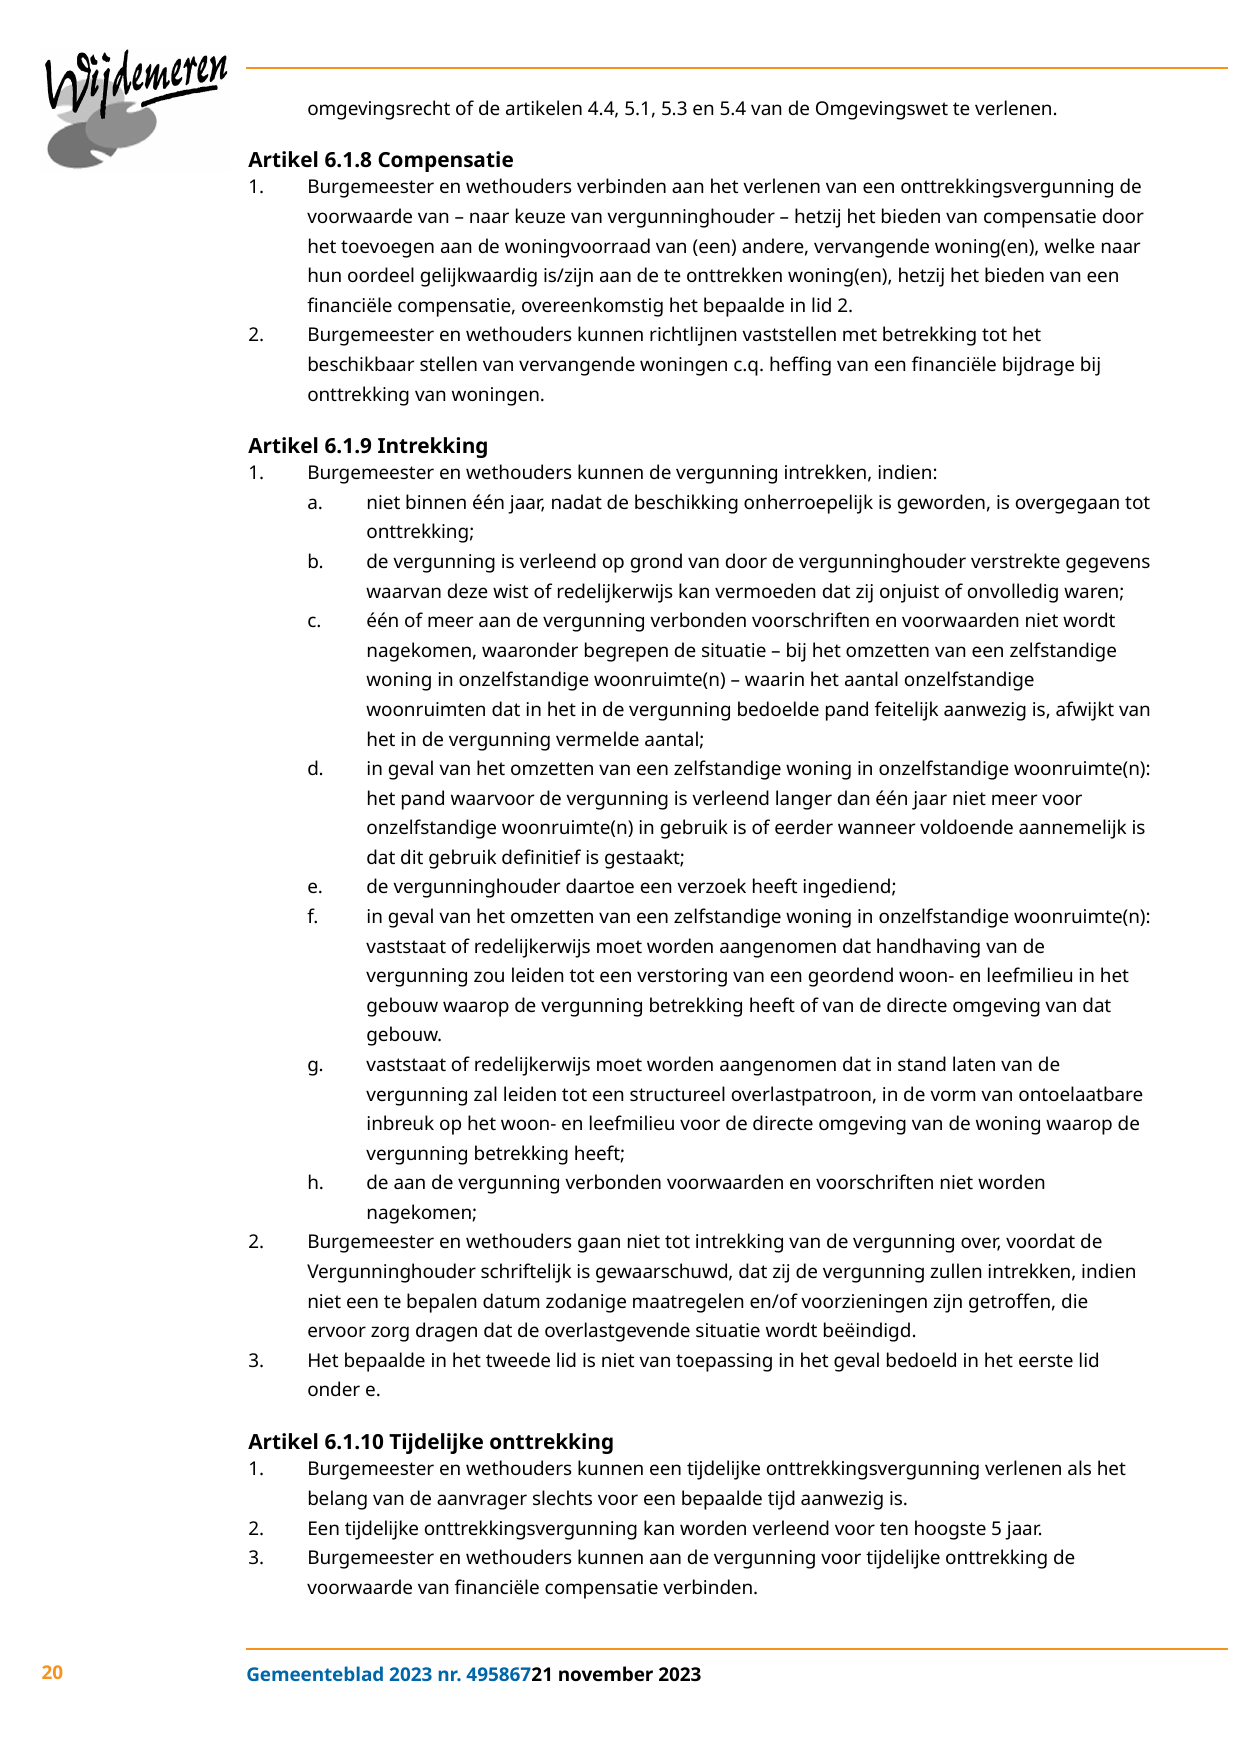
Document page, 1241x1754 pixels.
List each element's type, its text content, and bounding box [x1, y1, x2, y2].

list Het bepaalde in het tweede lid is niet van toepassing in het geval bedoeld in het eerste lid onder e. [248, 1347, 1152, 1402]
list de vergunning is verleend op grond van door de vergunninghouder verstrekte gegevens waarvan deze wist of redelijkerwijs kan vermoeden dat zij onjuist of onvolledig waren; [307, 548, 1152, 604]
list de vergunninghouder daartoe een verzoek heeft ingediend; [307, 874, 1152, 899]
list Burgemeester en wethouders kunnen aan de vergunning voor tijdelijke onttrekking de voorwaarde van financiële compensatie verbinden. [248, 1544, 1152, 1599]
list Burgemeester en wethouders kunnen richtlijnen vaststellen met betrekking tot het beschikbaar stellen van vervangende woningen c.q. heffing van een financiële bijdrage bij onttrekking van woningen. [248, 322, 1152, 406]
text Artikel 6.1.8 Compensatie [248, 145, 1152, 174]
picture [41, 47, 231, 172]
list omgevingsrecht of de artikelen 4.4, 5.1, 5.3 en 5.4 van de Omgevingswet te verlenen. [248, 95, 1152, 121]
text Artikel 6.1.9 Intrekking [248, 431, 1152, 459]
list Een tijdelijke onttrekkingsvergunning kan worden verleend voor ten hoogste 5 jaar. [248, 1515, 1152, 1540]
list niet binnen één jaar, nadat de beschikking onherroepelijk is geworden, is overgegaan tot onttrekking; [307, 489, 1152, 544]
list in geval van het omzetten van een zelfstandige woning in onzelfstandige woonruimte(n): vaststaat of redelijkerwijs moet worden aangenomen dat handhaving van de vergunning zou leiden tot een verstoring van een geordend woon- en leefmilieu in het gebouw waarop de vergunning betrekking heeft of van de directe omgeving van dat gebouw. [307, 903, 1152, 1047]
list vaststaat of redelijkerwijs moet worden aangenomen dat in stand laten van de vergunning zal leiden tot een structureel overlastpatroon, in de vorm van ontoelaatbare inbreuk op het woon- en leefmilieu voor de directe omgeving van de woning waarop de vergunning betrekking heeft; [307, 1051, 1152, 1166]
list in geval van het omzetten van een zelfstandige woning in onzelfstandige woonruimte(n): het pand waarvoor de vergunning is verleend langer dan één jaar niet meer voor onzelfstandige woonruimte(n) in gebruik is of eerder wanneer voldoende aannemelijk is dat dit gebruik definitief is gestaakt; [307, 755, 1152, 870]
text Artikel 6.1.10 Tijdelijke onttrekking [248, 1427, 1152, 1456]
list de aan de vergunning verbonden voorwaarden en voorschriften niet worden nagekomen; [307, 1169, 1152, 1225]
list Burgemeester en wethouders gaan niet tot intrekking van de vergunning over, voordat de Vergunninghouder schriftelijk is gewaarschuwd, dat zij de vergunning zullen intrekken, indien niet een te bepalen datum zodanige maatregelen en/of voorzieningen zijn getroffen, die ervoor zorg dragen dat de overlastgevende situatie wordt beëindigd. [248, 1229, 1152, 1343]
list Burgemeester en wethouders verbinden aan het verlenen van een onttrekkingsvergunning de voorwaarde van – naar keuze van vergunninghouder – hetzij het bieden van compensatie door het toevoegen aan de woningvoorraad van (een) andere, vervangende woning(en), welke naar hun oordeel gelijkwaardig is/zijn aan de te onttrekken woning(en), hetzij het bieden van een financiële compensatie, overeenkomstig het bepaalde in lid 2. [248, 174, 1152, 318]
list Burgemeester en wethouders kunnen een tijdelijke onttrekkingsvergunning verlenen als het belang van de aanvrager slechts voor een bepaalde tijd aanwezig is. [248, 1456, 1152, 1511]
list één of meer aan de vergunning verbonden voorschriften en voorwaarden niet wordt nagekomen, waaronder begrepen de situatie – bij het omzetten van een zelfstandige woning in onzelfstandige woonruimte(n) – waarin het aantal onzelfstandige woonruimten dat in het in de vergunning bedoelde pand feitelijk aanwezig is, afwijkt van het in de vergunning vermelde aantal; [307, 607, 1152, 752]
list Burgemeester en wethouders kunnen de vergunning intrekken, indien: [248, 459, 1152, 485]
